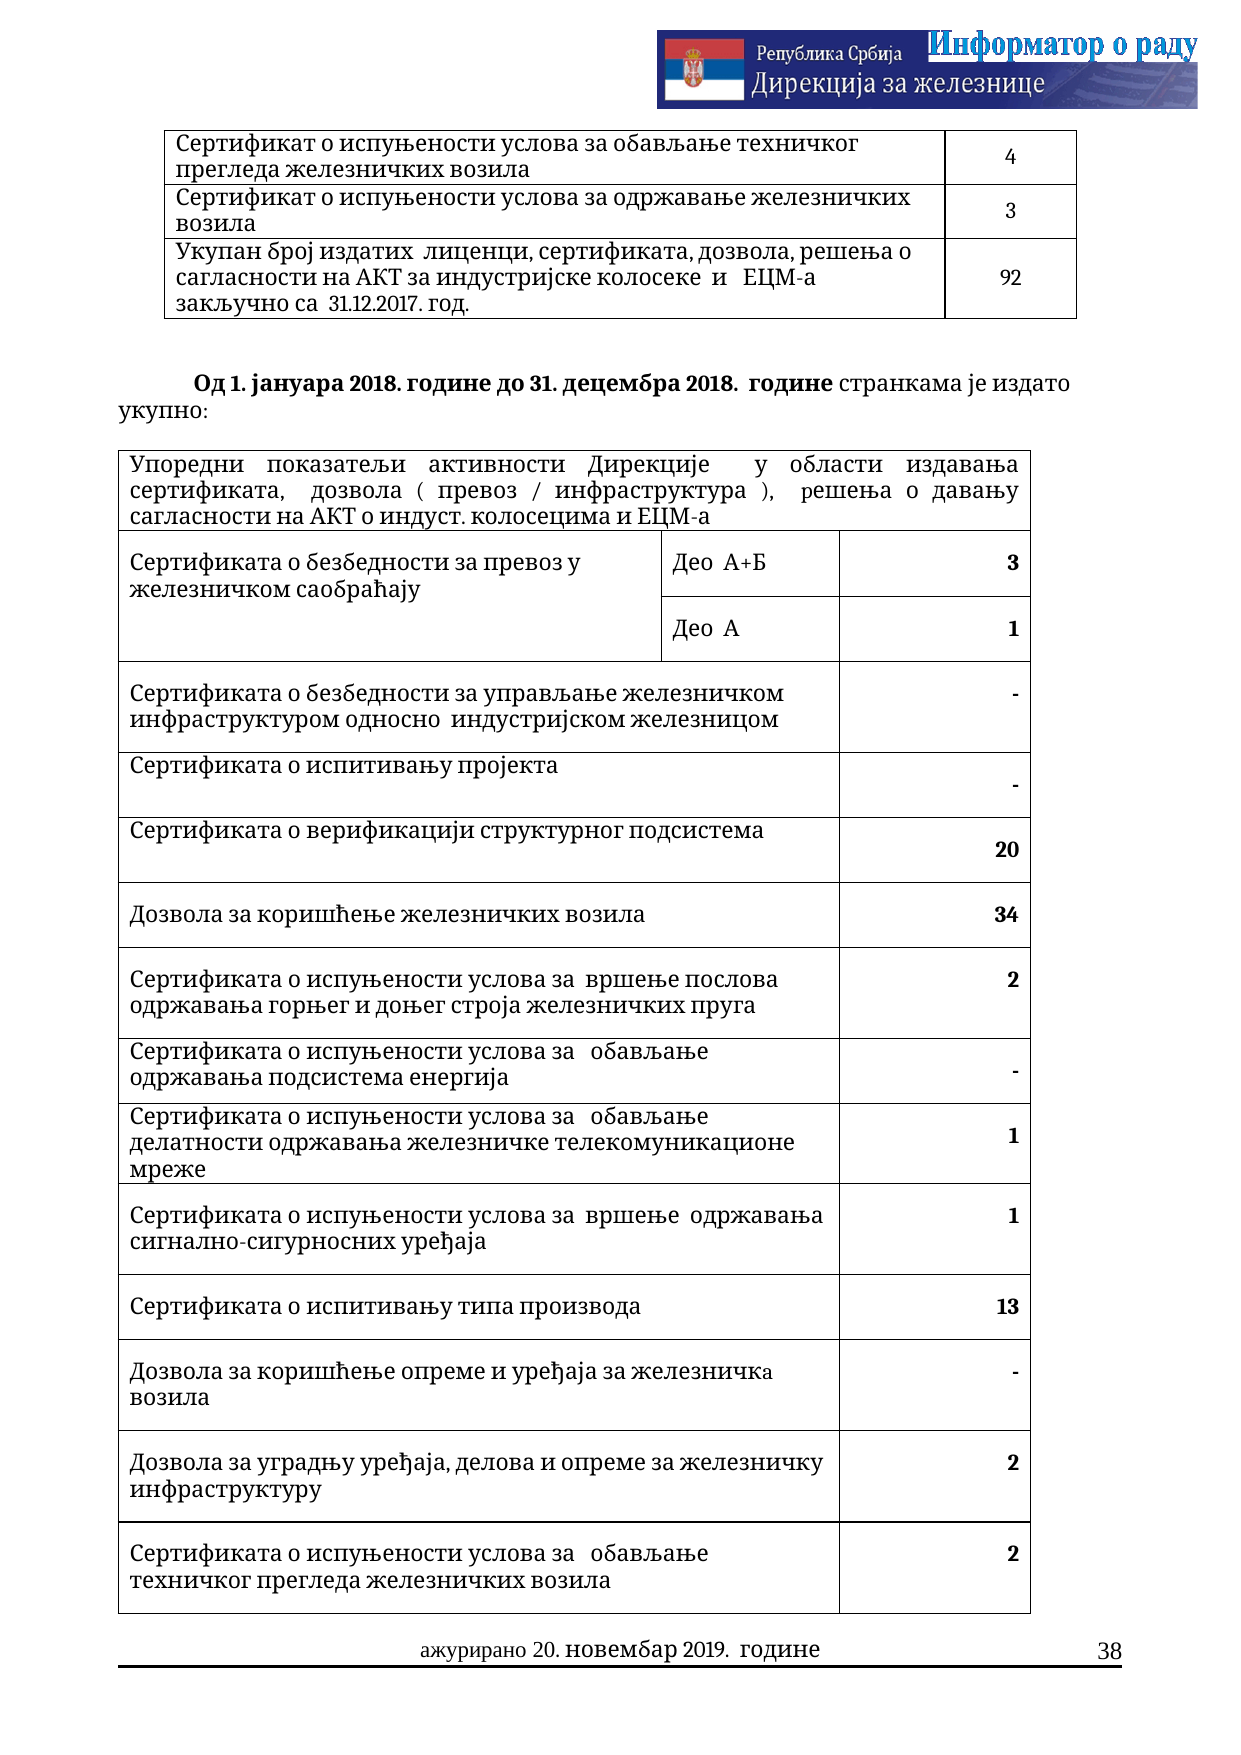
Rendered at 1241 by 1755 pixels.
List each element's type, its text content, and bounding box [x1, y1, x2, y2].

table_cell - [840, 662, 1030, 752]
table_cell Сертификата о безбедности за превоз у железничком саобраћају [119, 531, 661, 661]
table_cell 34 [840, 883, 1030, 947]
table_cell Дозвола за уградњу уређаја, делова и опреме за железничку инфраструктуру [119, 1431, 839, 1521]
table_cell Сертификат о испуњености услова за обављање техничког прегледа железничких возила [165, 131, 944, 184]
table_cell Сертификата о верификацији структурног подсистема [119, 818, 839, 882]
table_cell 20 [840, 818, 1030, 882]
table_cell Сертификата о испуњености услова за вршење послова одржавања горњег и доњег строја железничких пруга [119, 948, 839, 1038]
table_cell Укупан број издатих лиценци, сертификата, дозвола, решења о сагласности на АКТ за индустријске колосеке и ЕЦМ-а закључно са 31.12.2017. год. [165, 239, 944, 317]
table_cell Дозвола за коришћење железничких возила [119, 883, 839, 947]
table_cell 3 [840, 531, 1030, 596]
table_cell Сертификат о испуњености услова за одржавање железничких возила [165, 185, 944, 237]
table_cell - [840, 753, 1030, 817]
table_cell 1 [840, 597, 1030, 661]
table_cell 2 [840, 1523, 1030, 1613]
table_cell Сертификата о испуњености услова за вршење одржавања сигнално-сигурносних уређаја [119, 1184, 839, 1274]
table_cell Сертификата о испитивању пројекта [119, 753, 839, 817]
table_cell 1 [840, 1104, 1030, 1183]
table_cell 4 [946, 131, 1076, 184]
table_cell Сертификата о испитивању типа производа [119, 1275, 839, 1339]
table_cell 13 [840, 1275, 1030, 1339]
table_cell - [840, 1340, 1030, 1430]
table_cell Сертификата о безбедности за управљање железничком инфраструктуром односно индустријском железницом [119, 662, 839, 752]
table_cell 92 [946, 239, 1076, 317]
table_cell Дозвола за коришћење опреме и уређаја за железничкa возила [119, 1340, 839, 1430]
table_cell Део А [662, 597, 839, 661]
table_cell Сертификата о испуњености услова за обављање техничког прегледа железничких возила [119, 1523, 839, 1613]
table_header Упоредни показатељи активности Дирекције у области издавања сертификата, дозвола ( превоз / инфраструктура ), pешења о давању сагласности на АКТ о индуст. колосецима и ЕЦМ-а [119, 451, 1030, 530]
table_cell - [840, 1039, 1030, 1103]
table_cell Сертификата о испуњености услова за обављање одржавања подсистема енергија [119, 1039, 839, 1103]
table_cell 2 [840, 948, 1030, 1038]
table_cell Део А+Б [662, 531, 839, 596]
text Од 1. јануара 2018. године до 31. децембра 2018. године странкама је издато укупно: [118, 371, 1122, 424]
table_cell Сертификата о испуњености услова за обављање делатности одржавања железничке телекомуникационе мреже [119, 1104, 839, 1183]
table_cell 2 [840, 1431, 1030, 1521]
table_cell 1 [840, 1184, 1030, 1274]
table_cell 3 [946, 185, 1076, 237]
